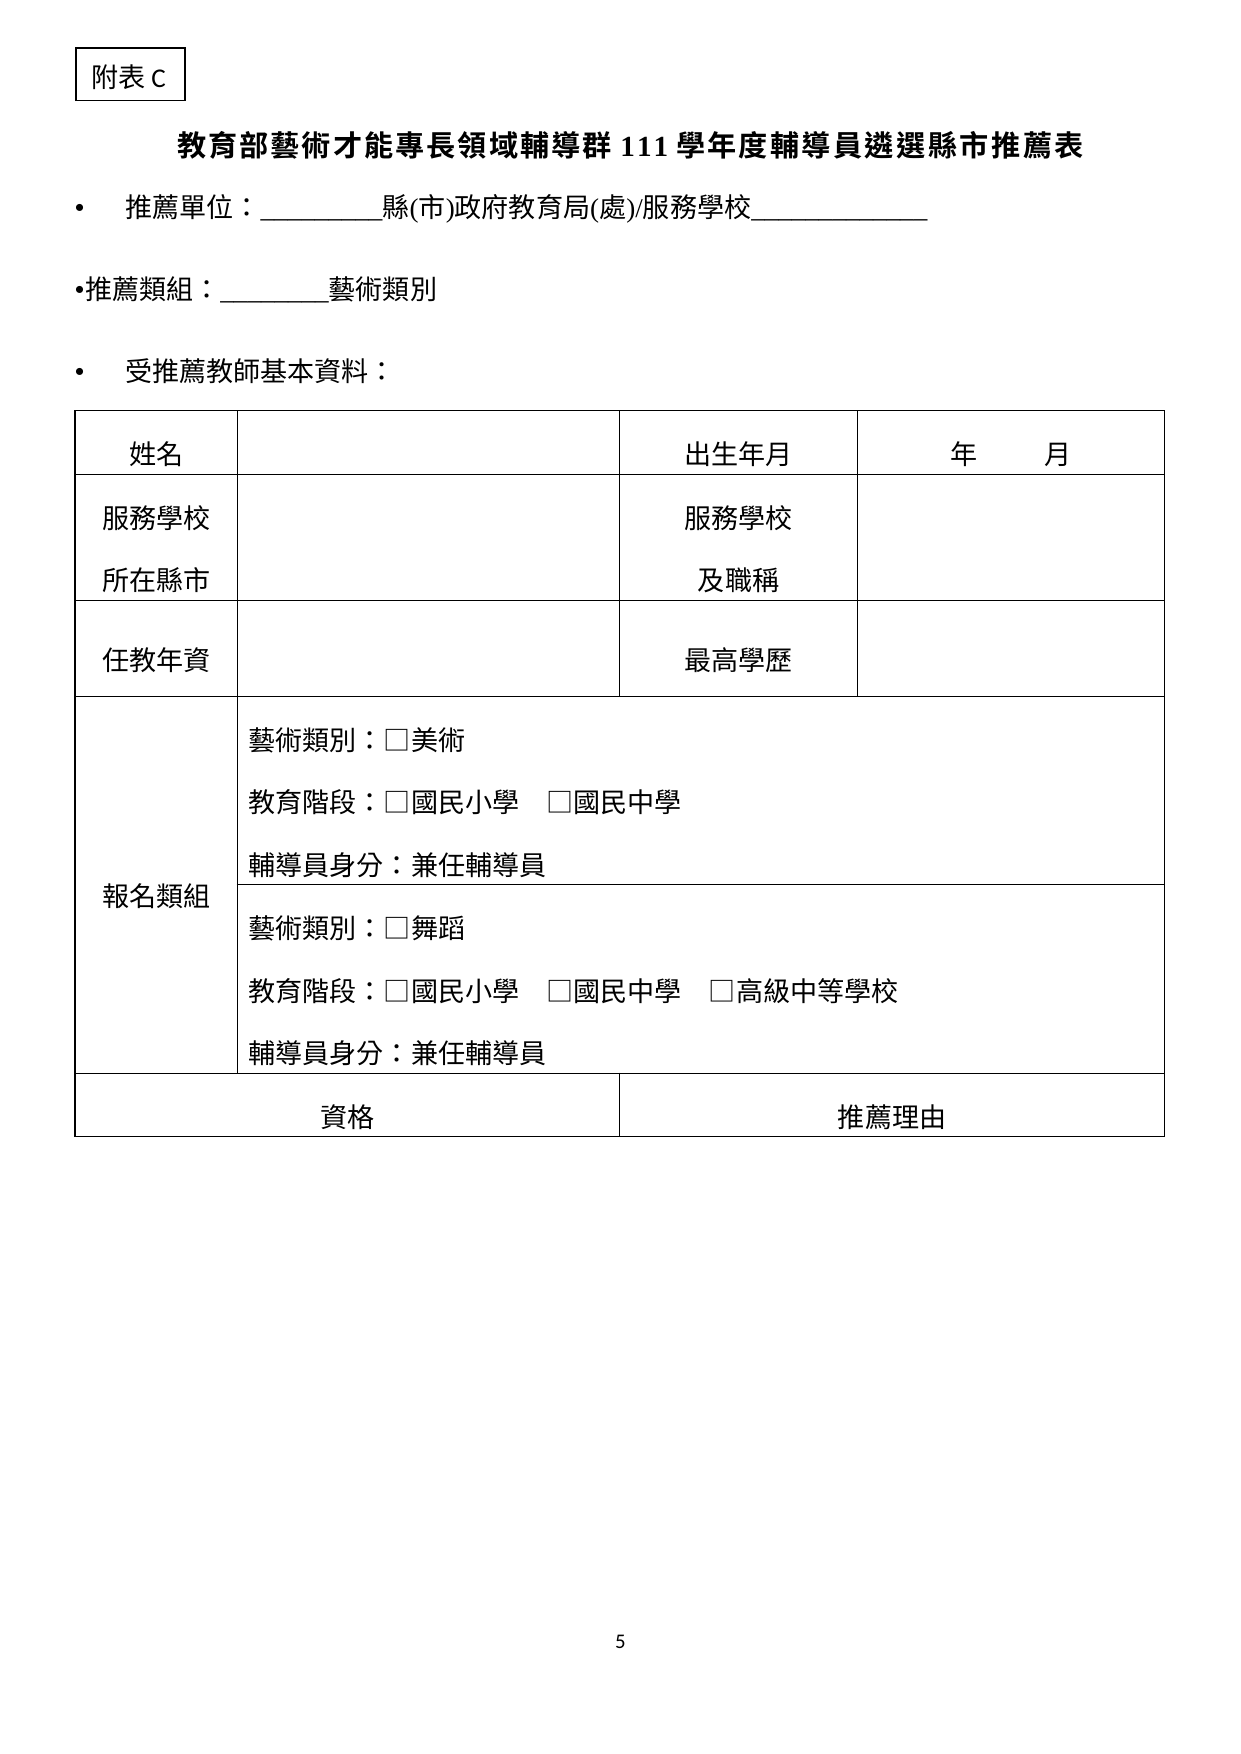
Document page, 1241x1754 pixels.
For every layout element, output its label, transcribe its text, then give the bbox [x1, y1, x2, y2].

table_header 姓名 [76, 411, 237, 474]
table_cell 資格 [76, 1074, 619, 1136]
table_cell 服務學校 及職稱 [620, 475, 857, 600]
table_cell 服務學校 所在縣市 [76, 475, 237, 600]
table_header [238, 411, 619, 474]
text 附表C [92, 56, 169, 92]
table_cell 最高學歷 [620, 601, 857, 696]
table_cell 報名類組 [76, 697, 237, 1073]
table_header 出生年月 [620, 411, 857, 474]
text [77, 49, 184, 100]
list 推薦單位：_________縣(市)政府教育局(處)/服務學校_____________ [75, 164, 1165, 227]
list 受推薦教師基本資料： [75, 328, 1165, 391]
table_cell [238, 601, 619, 696]
table_cell 任教年資 [76, 601, 237, 696]
table_cell 藝術類別：□舞蹈 教育階段：□國民小學 □國民中學 □高級中等學校 輔導員身分：兼任輔導員 [238, 885, 1164, 1073]
list 推薦類組：________藝術類別 [75, 246, 1165, 309]
table_header 年 月 [858, 411, 1164, 474]
table_cell [238, 475, 619, 600]
table_cell 藝術類別：□美術 教育階段：□國民小學 □國民中學 輔導員身分：兼任輔導員 [238, 697, 1164, 884]
table_cell [858, 601, 1164, 696]
text 教育部藝術才能專長領域輔導群111學年度輔導員遴選縣市推薦表 [75, 102, 1186, 164]
table_cell 推薦理由 [620, 1074, 1164, 1136]
table_cell [858, 475, 1164, 600]
